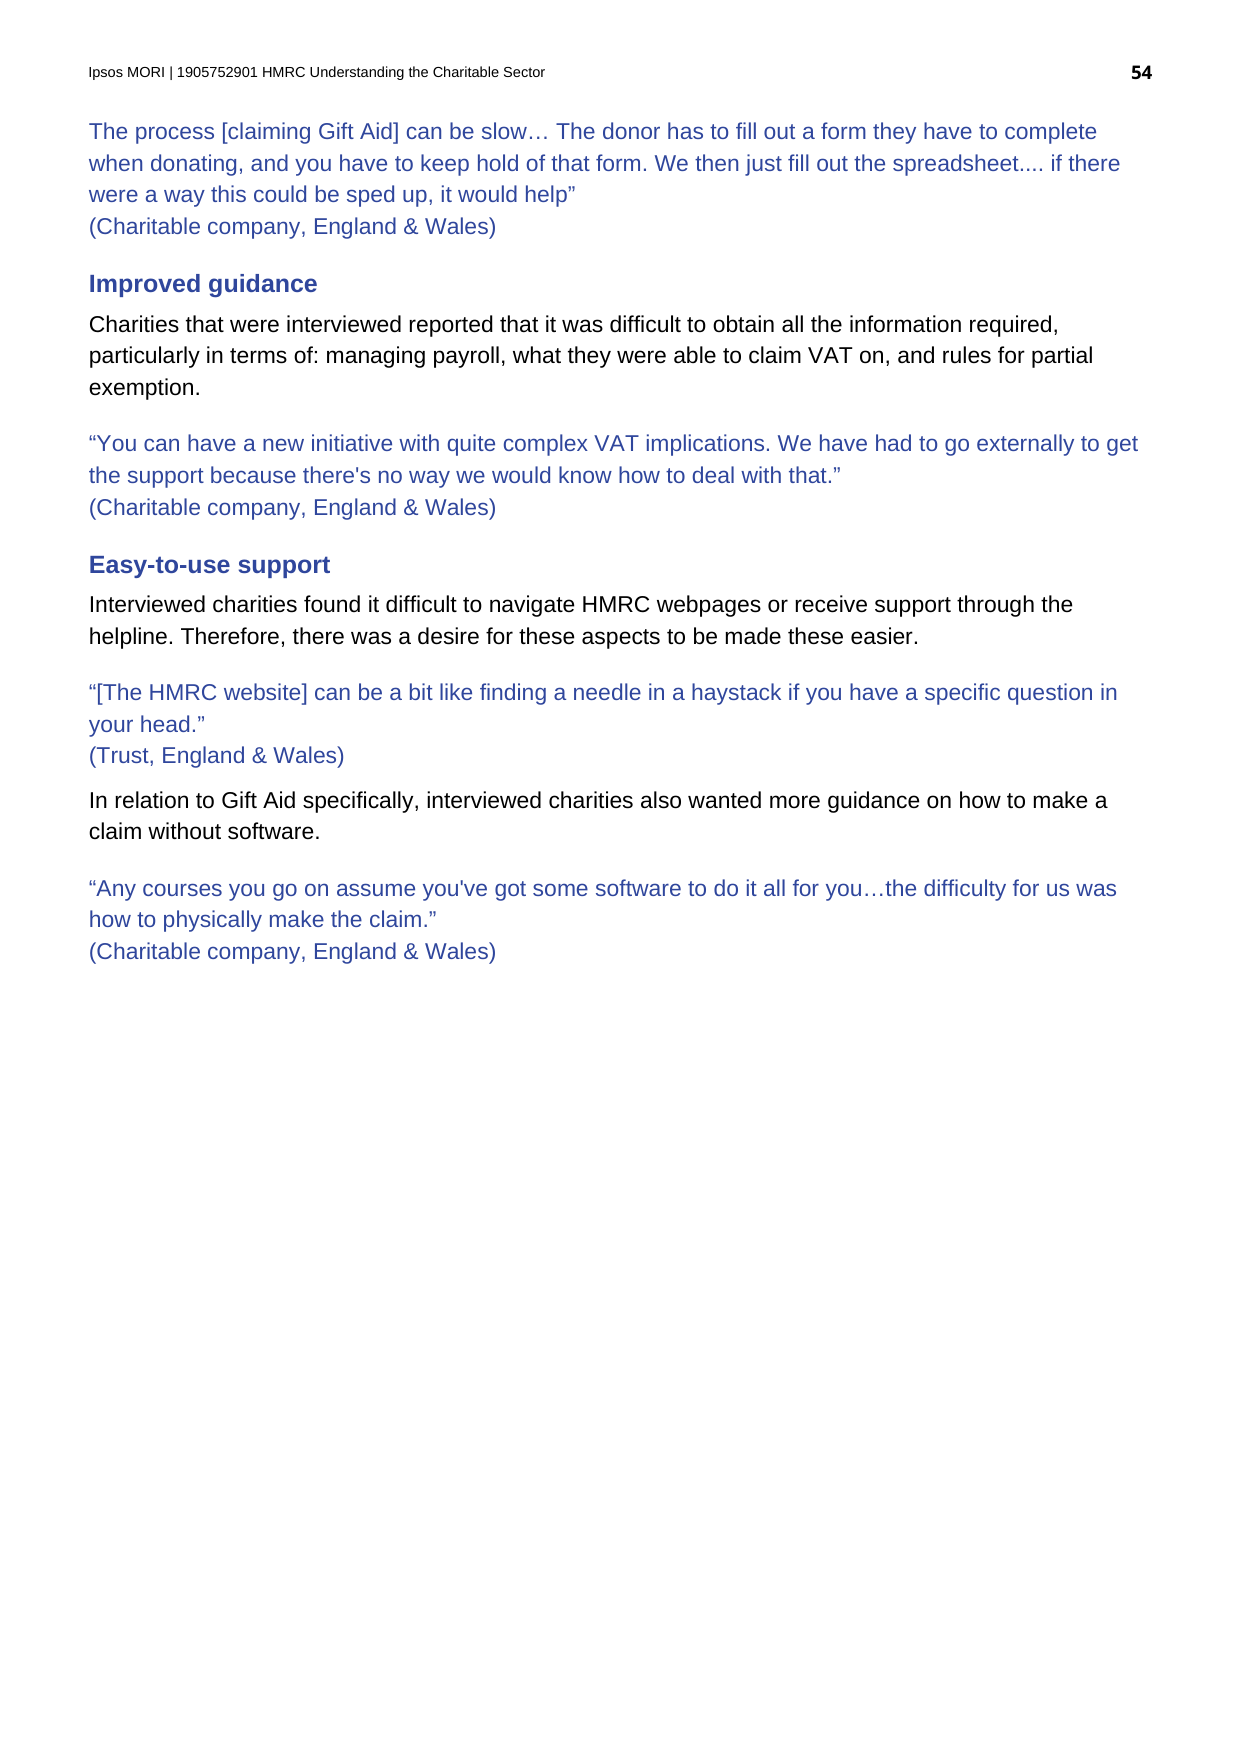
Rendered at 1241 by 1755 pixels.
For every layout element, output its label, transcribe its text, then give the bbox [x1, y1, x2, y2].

text “You can have a new initiative with quite complex VAT implications. We have had to go externally to get the support because there's no way we would know how to deal with that.” [89, 430, 1152, 488]
subtitle Improved guidance [89, 269, 1152, 298]
text “[The HMRC website] can be a bit like finding a needle in a haystack if you have a specific question in your head.” [89, 679, 1152, 737]
text (Charitable company, England & Wales) [89, 493, 1152, 520]
list Charities that were interviewed reported that it was difficult to obtain all the information required, particularly in terms of: managing payroll, what they were able to claim VAT on, and rules for partial exemption. [89, 311, 1152, 400]
list In relation to Gift Aid specifically, interviewed charities also wanted more guidance on how to make a claim without software. [89, 787, 1152, 844]
text “Any courses you go on assume you've got some software to do it all for you…the difficulty for us was how to physically make the claim.” [89, 875, 1152, 933]
text The process [claiming Gift Aid] can be slow… The donor has to fill out a form they have to complete when donating, and you have to keep hold of that form. We then just fill out the spreadsheet.... if there were a way this could be sped up, it would help” [89, 118, 1152, 208]
text (Charitable company, England & Wales) [89, 213, 1152, 239]
text (Trust, England & Wales) [89, 742, 1152, 769]
text (Charitable company, England & Wales) [89, 938, 1152, 964]
subtitle Easy-to-use support [89, 550, 1152, 579]
list Interviewed charities found it difficult to navigate HMRC webpages or receive support through the helpline. Therefore, there was a desire for these aspects to be made these easier. [89, 591, 1152, 649]
